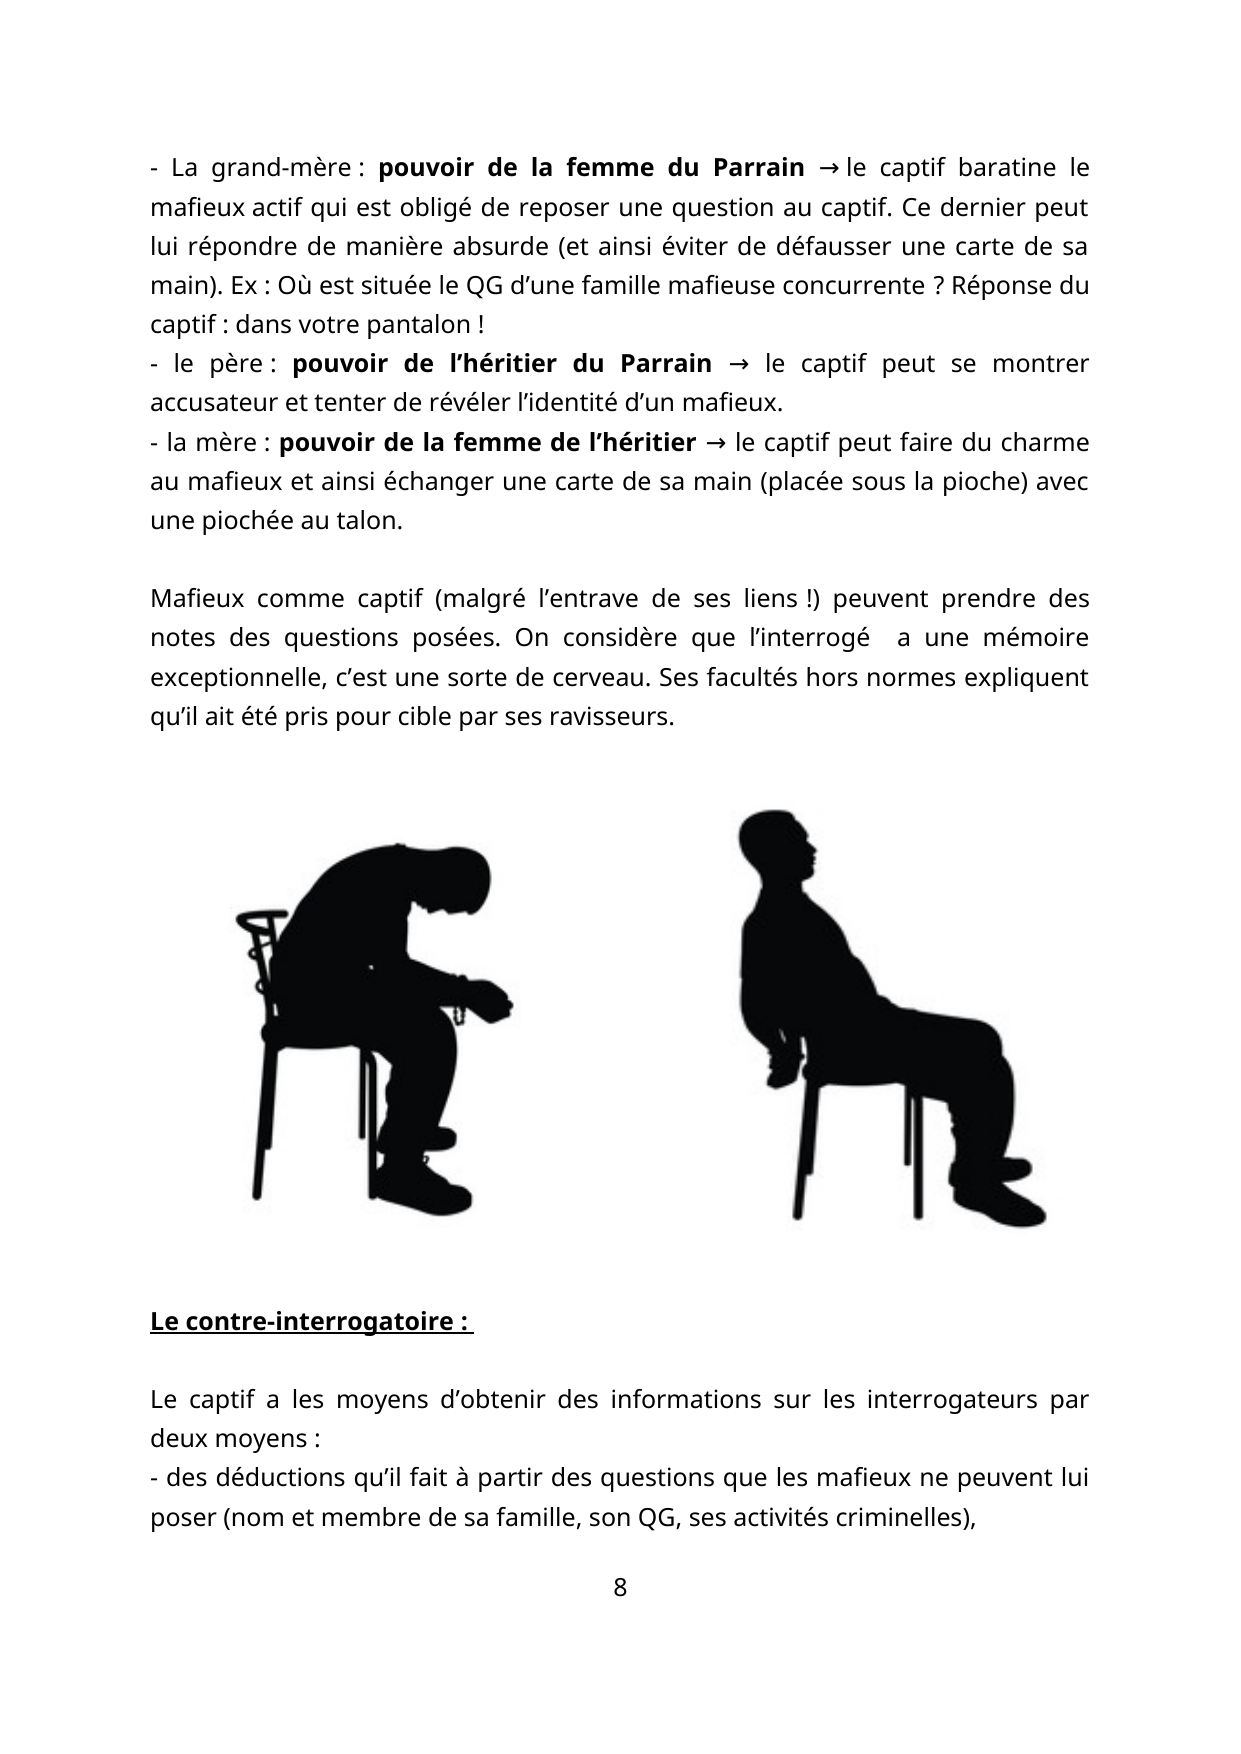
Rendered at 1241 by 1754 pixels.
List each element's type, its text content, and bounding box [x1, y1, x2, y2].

picture [156, 795, 594, 1261]
text - des déductions qu’il fait à partir des questions que les mafieux ne peuvent lui poser (nom et membre de sa famille, son QG, ses activités criminelles), [150, 1460, 1090, 1533]
text Le contre-interrogatoire : [150, 1303, 1090, 1337]
picture [712, 760, 1084, 1265]
text Le captif a les moyens d’obtenir des informations sur les interrogateurs par deux moyens : [150, 1382, 1090, 1455]
text - La grand-mère : pouvoir de la femme du Parrain → le captif baratine le mafieux actif qui est obligé de reposer une question au captif. Ce dernier peut lui répondre de manière absurde (et ainsi éviter de défausser une carte de sa main). Ex : Où est située le QG d’une famille mafieuse concurrente ? Réponse du captif : dans votre pantalon ! [150, 150, 1090, 341]
text - le père : pouvoir de l’héritier du Parrain → le captif peut se montrer accusateur et tenter de révéler l’identité d’un mafieux. [150, 346, 1090, 419]
text - la mère : pouvoir de la femme de l’héritier → le captif peut faire du charme au mafieux et ainsi échanger une carte de sa main (placée sous la pioche) avec une piochée au talon. [150, 424, 1090, 537]
text Mafieux comme captif (malgré l’entrave de ses liens !) peuvent prendre des notes des questions posées. On considère que l’interrogé a une mémoire exceptionnelle, c’est une sorte de cerveau. Ses facultés hors normes expliquent qu’il ait été pris pour cible par ses ravisseurs. [150, 581, 1090, 732]
